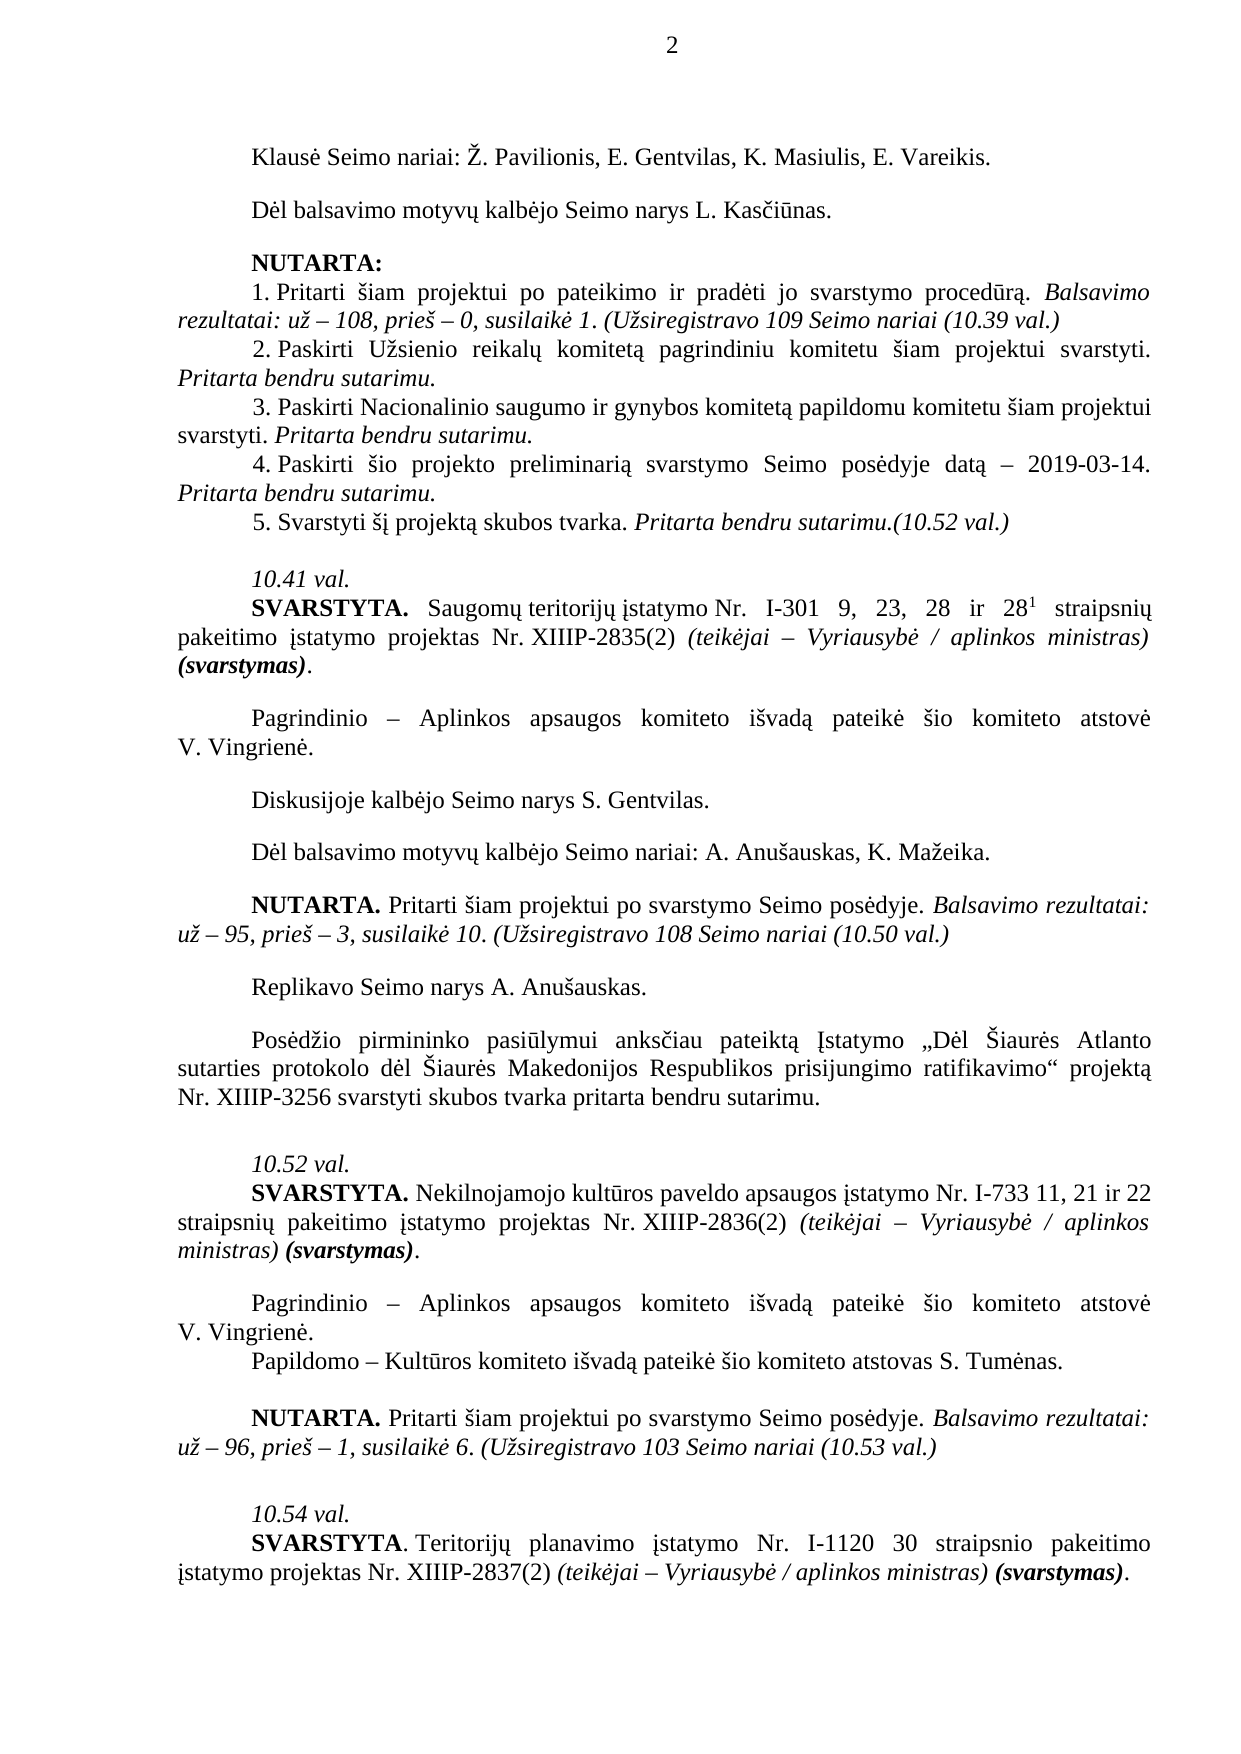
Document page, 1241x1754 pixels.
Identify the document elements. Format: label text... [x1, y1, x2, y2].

text Papildomo – Kultūros komiteto išvadą pateikė šio komiteto atstovas S. Tumėnas. [177, 1346, 1152, 1374]
text SVARSTYTA. Nekilnojamojo kultūros paveldo apsaugos įstatymo Nr. I-733 11, 21 ir 22 straipsnių pakeitimo įstatymo projektas Nr. XIIIP-2836(2) (teikėjai – Vyriausybė / aplinkos ministras) (svarstymas). [177, 1178, 1152, 1264]
text Pagrindinio – Aplinkos apsaugos komiteto išvadą pateikė šio komiteto atstovė V. Vingrienė. [177, 703, 1152, 761]
text NUTARTA. Pritarti šiam projektui po svarstymo Seimo posėdyje. Balsavimo rezultatai: už – 96, prieš – 1, susilaikė 6. (Užsiregistravo 103 Seimo nariai (10.53 val.) [177, 1403, 1152, 1461]
text Dėl balsavimo motyvų kalbėjo Seimo nariai: A. Anušauskas, K. Mažeika. [177, 837, 1152, 866]
text 10.41 val. [177, 564, 1152, 593]
text Posėdžio pirmininko pasiūlymui anksčiau pateiktą Įstatymo „Dėl Šiaurės Atlanto sutarties protokolo dėl Šiaurės Makedonijos Respublikos prisijungimo ratifikavimo“ projektą Nr. XIIIP-3256 svarstyti skubos tvarka pritarta bendru sutarimu. [177, 1025, 1152, 1111]
text Klausė Seimo nariai: Ž. Pavilionis, E. Gentvilas, K. Masiulis, E. Vareikis. [177, 142, 1152, 171]
text Pagrindinio – Aplinkos apsaugos komiteto išvadą pateikė šio komiteto atstovė V. Vingrienė. [177, 1288, 1152, 1346]
text 5. Svarstyti šį projektą skubos tvarka. Pritarta bendru sutarimu.(10.52 val.) [177, 507, 1152, 535]
text SVARSTYTA. Teritorijų planavimo įstatymo Nr. I-1120 30 straipsnio pakeitimo įstatymo projektas Nr. XIIIP-2837(2) (teikėjai – Vyriausybė / aplinkos ministras) (svarstymas). [177, 1528, 1152, 1585]
text 1. Pritarti šiam projektui po pateikimo ir pradėti jo svarstymo procedūrą. Balsavimo rezultatai: už – 108, prieš – 0, susilaikė 1. (Užsiregistravo 109 Seimo nariai (10.39 val.) [177, 277, 1152, 334]
text 10.54 val. [177, 1499, 1152, 1528]
text 10.52 val. [177, 1149, 1152, 1178]
text Dėl balsavimo motyvų kalbėjo Seimo narys L. Kasčiūnas. [177, 195, 1152, 224]
text NUTARTA: [177, 248, 1152, 277]
text 2. Paskirti Užsienio reikalų komitetą pagrindiniu komitetu šiam projektui svarstyti. Pritarta bendru sutarimu. [177, 334, 1152, 392]
text Replikavo Seimo narys A. Anušauskas. [177, 972, 1152, 1001]
text 3. Paskirti Nacionalinio saugumo ir gynybos komitetą papildomu komitetu šiam projektui svarstyti. Pritarta bendru sutarimu. [177, 392, 1152, 449]
text SVARSTYTA. Saugomų teritorijų įstatymo Nr. I-301 9, 23, 28 ir 281 straipsnių pakeitimo įstatymo projektas Nr. XIIIP-2835(2) (teikėjai – Vyriausybė / aplinkos ministras) (svarstymas). [177, 593, 1152, 679]
text 4. Paskirti šio projekto preliminarią svarstymo Seimo posėdyje datą – 2019-03-14. Pritarta bendru sutarimu. [177, 449, 1152, 507]
text Diskusijoje kalbėjo Seimo narys S. Gentvilas. [177, 785, 1152, 813]
text NUTARTA. Pritarti šiam projektui po svarstymo Seimo posėdyje. Balsavimo rezultatai: už – 95, prieš – 3, susilaikė 10. (Užsiregistravo 108 Seimo nariai (10.50 val.) [177, 890, 1152, 948]
